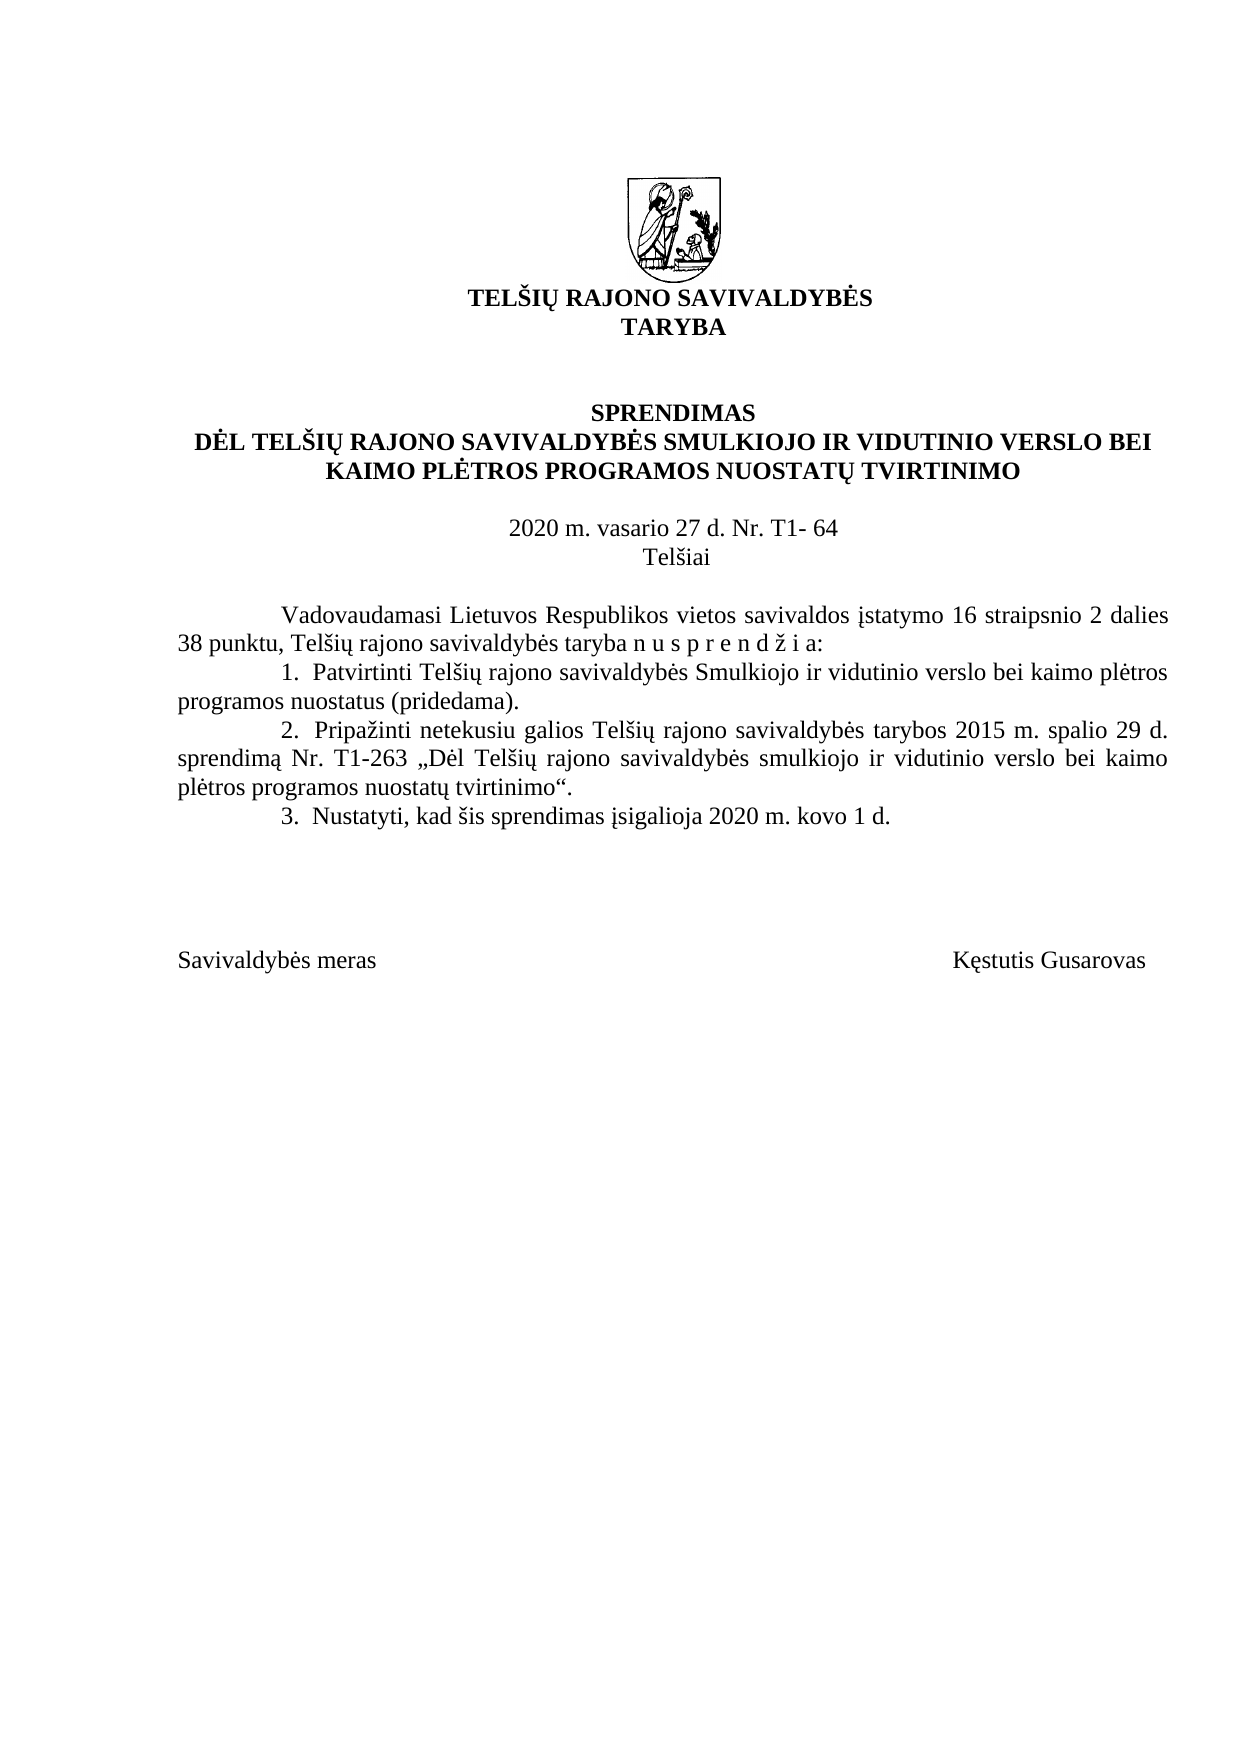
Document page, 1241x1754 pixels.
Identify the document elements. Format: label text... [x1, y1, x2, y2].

text Savivaldybės meras Kęstutis Gusarovas [177, 945, 1169, 973]
text 1. Patvirtinti Telšių rajono savivaldybės Smulkiojo ir vidutinio verslo bei kaimo plėtros programos nuostatus (pridedama). [177, 657, 1169, 715]
text TARYBA [177, 312, 1169, 341]
text Telšiai [177, 542, 1169, 571]
text 2020 m. vasario 27 d. Nr. T1- 64 [177, 513, 1169, 542]
text DĖL TELŠIŲ RAJONO SAVIVALDYBĖS SMULKIOJO IR VIDUTINIO VERSLO BEI KAIMO PLĖTROS PROGRAMOS NUOSTATŲ TVIRTINIMO [177, 427, 1169, 485]
text SPRENDIMAS [177, 398, 1169, 427]
text 3. Nustatyti, kad šis sprendimas įsigalioja 2020 m. kovo 1 d. [177, 801, 1169, 830]
text TELŠIŲ RAJONO SAVIVALDYBĖS [177, 283, 1169, 312]
text 2. Pripažinti netekusiu galios Telšių rajono savivaldybės tarybos 2015 m. spalio 29 d. sprendimą Nr. T1-263 „Dėl Telšių rajono savivaldybės smulkiojo ir vidutinio verslo bei kaimo plėtros programos nuostatų tvirtinimo“. [177, 715, 1169, 801]
text Vadovaudamasi Lietuvos Respublikos vietos savivaldos įstatymo 16 straipsnio 2 dalies 38 punktu, Telšių rajono savivaldybės taryba n u s p r e n d ž i a: [177, 600, 1169, 657]
